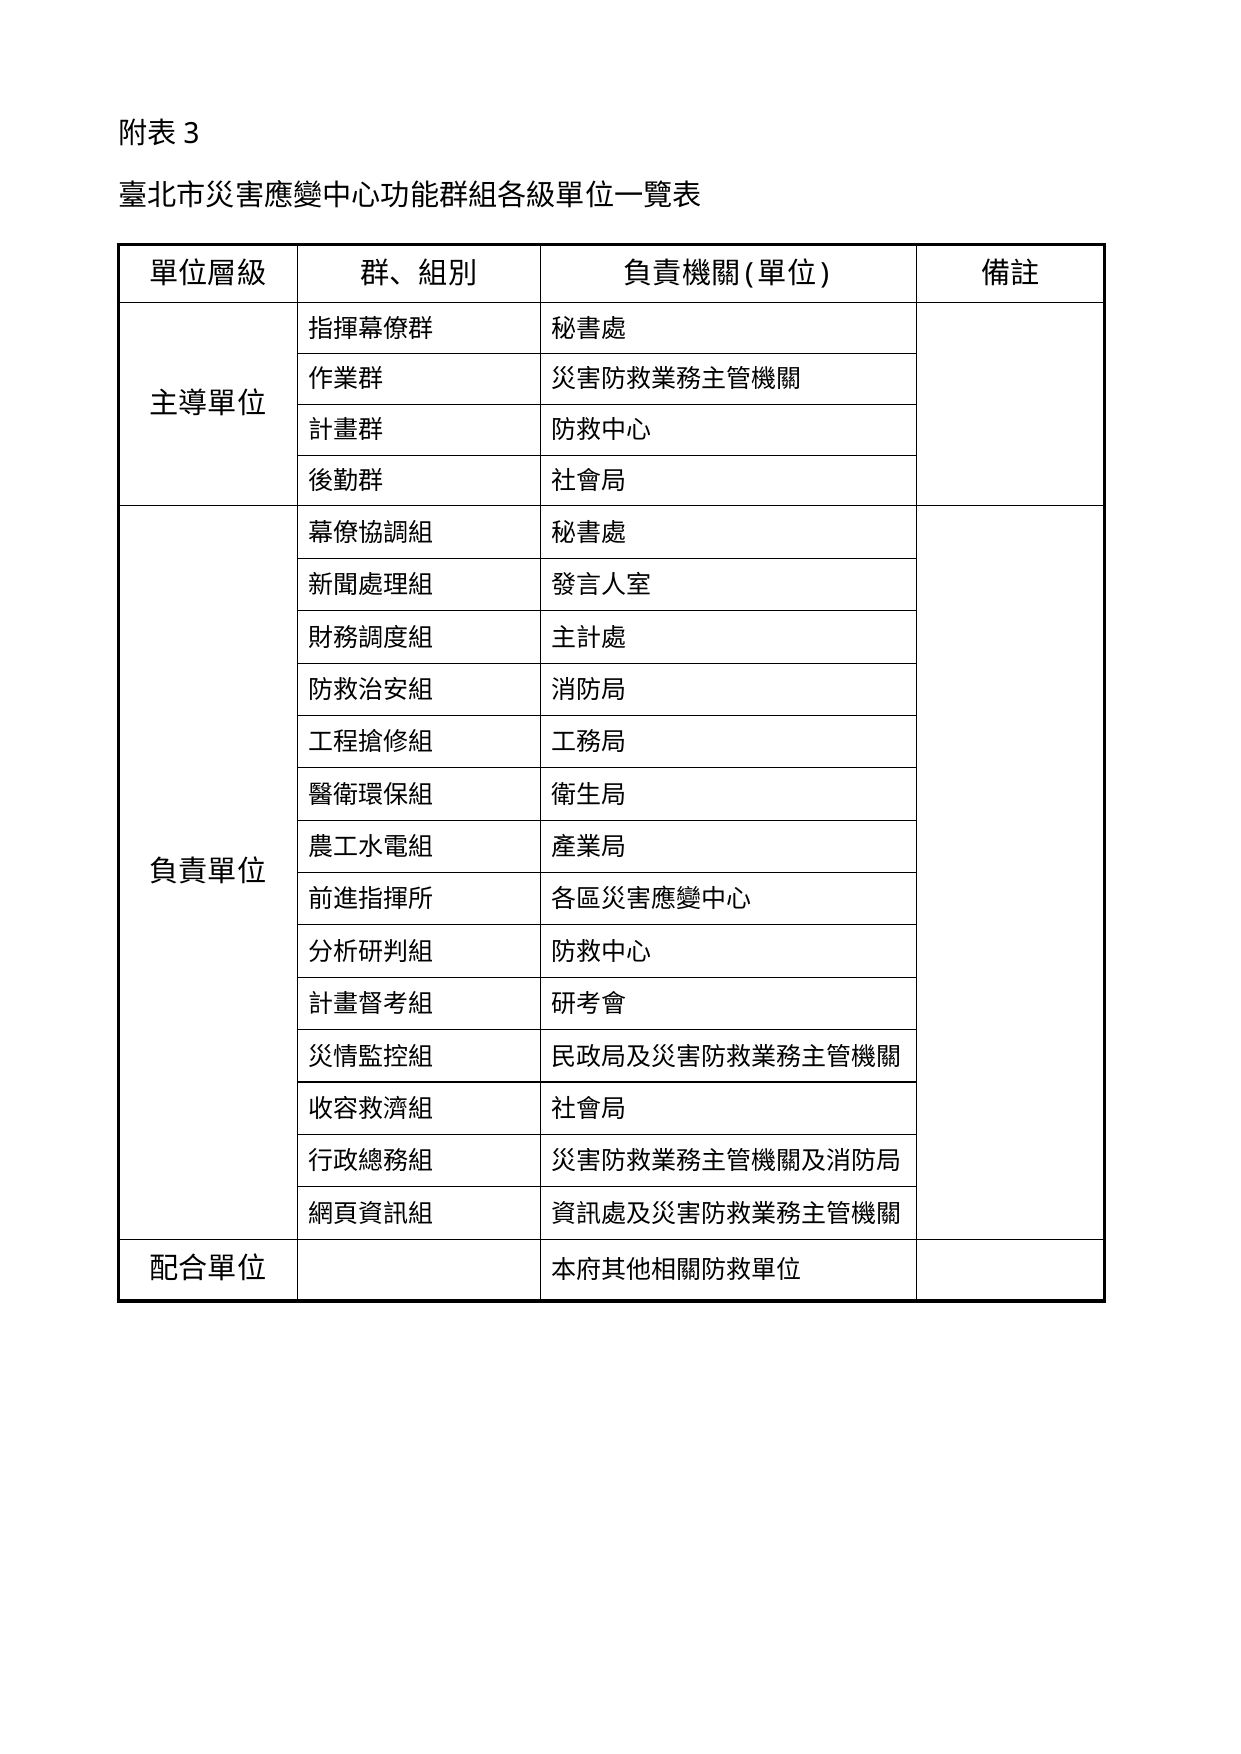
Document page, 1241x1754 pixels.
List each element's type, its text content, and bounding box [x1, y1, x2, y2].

table_cell 防救治安組 [298, 664, 540, 715]
table_cell [917, 303, 1103, 505]
table_cell 秘書處 [541, 303, 916, 353]
table_cell 計畫督考組 [298, 978, 540, 1029]
table_cell 工務局 [541, 716, 916, 767]
table_cell 災害防救業務主管機關及消防局 [541, 1135, 916, 1186]
table_cell 衛生局 [541, 768, 916, 819]
table_cell 社會局 [541, 456, 916, 505]
table_cell 民政局及災害防救業務主管機關 [541, 1030, 916, 1081]
table_cell 配合單位 [120, 1240, 297, 1299]
table_cell 醫衛環保組 [298, 768, 540, 819]
table_cell 產業局 [541, 821, 916, 872]
table_header 單位層級 [120, 246, 297, 302]
table_cell 防救中心 [541, 405, 916, 454]
text 附表3 [118, 118, 1122, 149]
table_cell [917, 1240, 1103, 1299]
table_cell 幕僚協調組 [298, 506, 540, 558]
table_cell 防救中心 [541, 925, 916, 977]
table_cell 研考會 [541, 978, 916, 1029]
table_cell 農工水電組 [298, 821, 540, 872]
table_cell 發言人室 [541, 559, 916, 610]
table_cell 網頁資訊組 [298, 1187, 540, 1238]
table_header 群、組別 [298, 246, 540, 302]
table_cell 災情監控組 [298, 1030, 540, 1081]
table_header 備註 [917, 246, 1103, 302]
table_cell 災害防救業務主管機關 [541, 354, 916, 403]
table_cell 收容救濟組 [298, 1083, 540, 1134]
table_cell 各區災害應變中心 [541, 873, 916, 924]
table_cell 負責單位 [120, 506, 297, 1238]
table_cell 作業群 [298, 354, 540, 403]
text 臺北市災害應變中心功能群組各級單位一覽表 [118, 181, 1122, 212]
table_cell 行政總務組 [298, 1135, 540, 1186]
table_cell 主導單位 [120, 303, 297, 505]
table_cell 新聞處理組 [298, 559, 540, 610]
table_cell 後勤群 [298, 456, 540, 505]
table_cell [298, 1240, 540, 1299]
table_cell 指揮幕僚群 [298, 303, 540, 353]
table_cell 秘書處 [541, 506, 916, 558]
table_cell 本府其他相關防救單位 [541, 1240, 916, 1299]
table_cell 前進指揮所 [298, 873, 540, 924]
table_cell 資訊處及災害防救業務主管機關 [541, 1187, 916, 1238]
table_cell 分析研判組 [298, 925, 540, 977]
table_cell 計畫群 [298, 405, 540, 454]
table_cell [917, 506, 1103, 1238]
table_cell 財務調度組 [298, 611, 540, 662]
table_cell 社會局 [541, 1083, 916, 1134]
table_header 負責機關(單位) [541, 246, 916, 302]
table_cell 主計處 [541, 611, 916, 662]
table_cell 消防局 [541, 664, 916, 715]
table_cell 工程搶修組 [298, 716, 540, 767]
